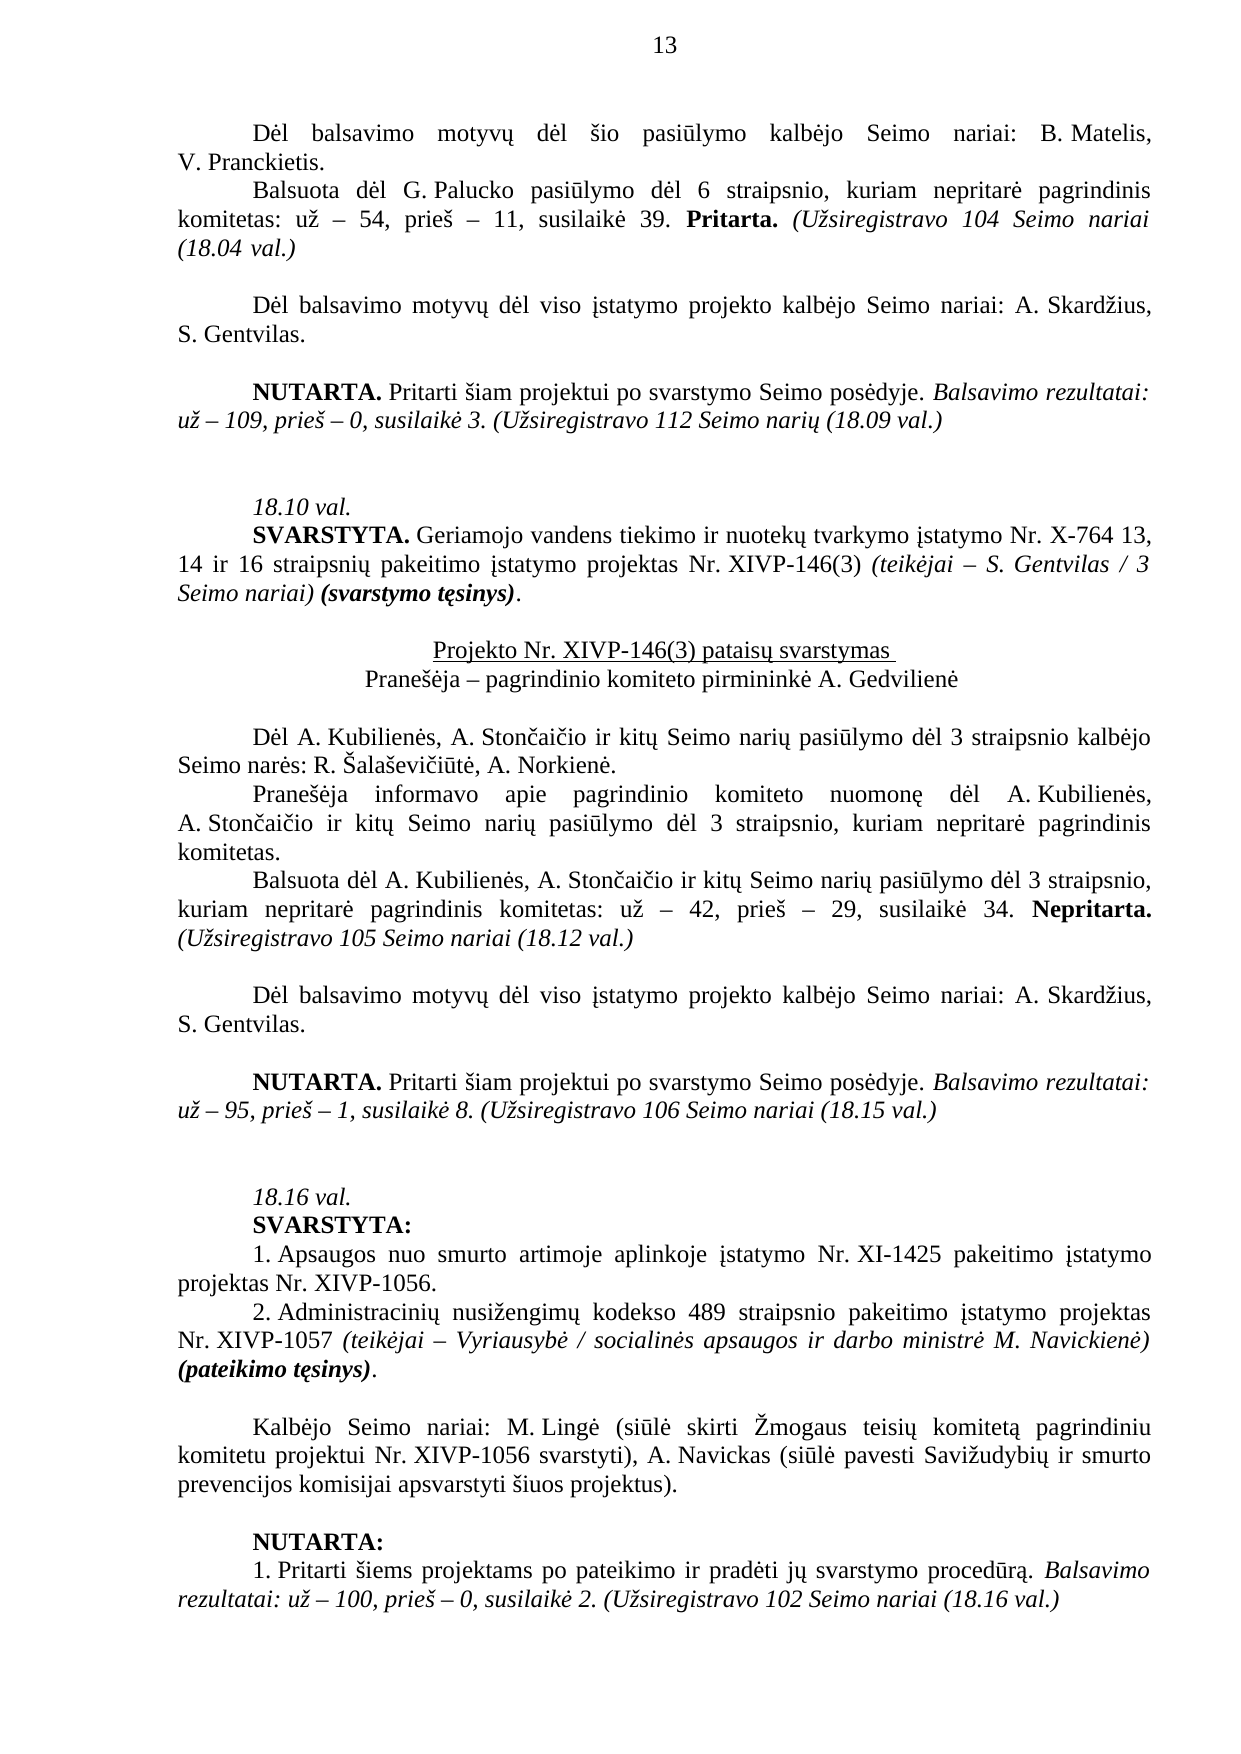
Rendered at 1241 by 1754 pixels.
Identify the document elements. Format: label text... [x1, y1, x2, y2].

text Balsuota dėl A. Kubilienės, A. Stončaičio ir kitų Seimo narių pasiūlymo dėl 3 straipsnio, kuriam nepritarė pagrindinis komitetas: už – 42, prieš – 29, susilaikė 34. Nepritarta. (Užsiregistravo 105 Seimo nariai (18.12 val.) [177, 866, 1152, 952]
text SVARSTYTA: [177, 1211, 1152, 1239]
text 2. Administracinių nusižengimų kodekso 489 straipsnio pakeitimo įstatymo projektas Nr. XIVP-1057 (teikėjai – Vyriausybė / socialinės apsaugos ir darbo ministrė M. Navickienė) (pateikimo tęsinys). [177, 1297, 1152, 1383]
text 1. Apsaugos nuo smurto artimoje aplinkoje įstatymo Nr. XI-1425 pakeitimo įstatymo projektas Nr. XIVP-1056. [177, 1239, 1152, 1297]
text SVARSTYTA. Geriamojo vandens tiekimo ir nuotekų tvarkymo įstatymo Nr. X-764 13, 14 ir 16 straipsnių pakeitimo įstatymo projektas Nr. XIVP-146(3) (teikėjai – S. Gentvilas / 3 Seimo nariai) (svarstymo tęsinys). [177, 521, 1152, 607]
text 18.10 val. [177, 492, 1152, 521]
text Kalbėjo Seimo nariai: M. Lingė (siūlė skirti Žmogaus teisių komitetą pagrindiniu komitetu projektui Nr. XIVP-1056 svarstyti), A. Navickas (siūlė pavesti Savižudybių ir smurto prevencijos komisijai apsvarstyti šiuos projektus). [177, 1412, 1152, 1498]
text 1. Pritarti šiems projektams po pateikimo ir pradėti jų svarstymo procedūrą. Balsavimo rezultatai: už – 100, prieš – 0, susilaikė 2. (Užsiregistravo 102 Seimo nariai (18.16 val.) [177, 1556, 1152, 1613]
text Pranešėja informavo apie pagrindinio komiteto nuomonę dėl A. Kubilienės, A. Stončaičio ir kitų Seimo narių pasiūlymo dėl 3 straipsnio, kuriam nepritarė pagrindinis komitetas. [177, 779, 1152, 866]
text Balsuota dėl G. Palucko pasiūlymo dėl 6 straipsnio, kuriam nepritarė pagrindinis komitetas: už – 54, prieš – 11, susilaikė 39. Pritarta. (Užsiregistravo 104 Seimo nariai (18.04 val.) [177, 176, 1152, 262]
text NUTARTA: [177, 1527, 1152, 1556]
text Dėl balsavimo motyvų dėl šio pasiūlymo kalbėjo Seimo nariai: B. Matelis, V. Pranckietis. [177, 118, 1152, 176]
text NUTARTA. Pritarti šiam projektui po svarstymo Seimo posėdyje. Balsavimo rezultatai: už – 109, prieš – 0, susilaikė 3. (Užsiregistravo 112 Seimo narių (18.09 val.) [177, 377, 1152, 434]
text Dėl balsavimo motyvų dėl viso įstatymo projekto kalbėjo Seimo nariai: A. Skardžius, S. Gentvilas. [177, 981, 1152, 1038]
text 18.16 val. [177, 1182, 1152, 1211]
text Projekto Nr. XIVP-146(3) pataisų svarstymas [177, 636, 1152, 664]
text Dėl A. Kubilienės, A. Stončaičio ir kitų Seimo narių pasiūlymo dėl 3 straipsnio kalbėjo Seimo narės: R. Šalaševičiūtė, A. Norkienė. [177, 722, 1152, 779]
text Dėl balsavimo motyvų dėl viso įstatymo projekto kalbėjo Seimo nariai: A. Skardžius, S. Gentvilas. [177, 291, 1152, 348]
text Pranešėja – pagrindinio komiteto pirmininkė A. Gedvilienė [177, 664, 1152, 693]
text NUTARTA. Pritarti šiam projektui po svarstymo Seimo posėdyje. Balsavimo rezultatai: už – 95, prieš – 1, susilaikė 8. (Užsiregistravo 106 Seimo nariai (18.15 val.) [177, 1067, 1152, 1124]
